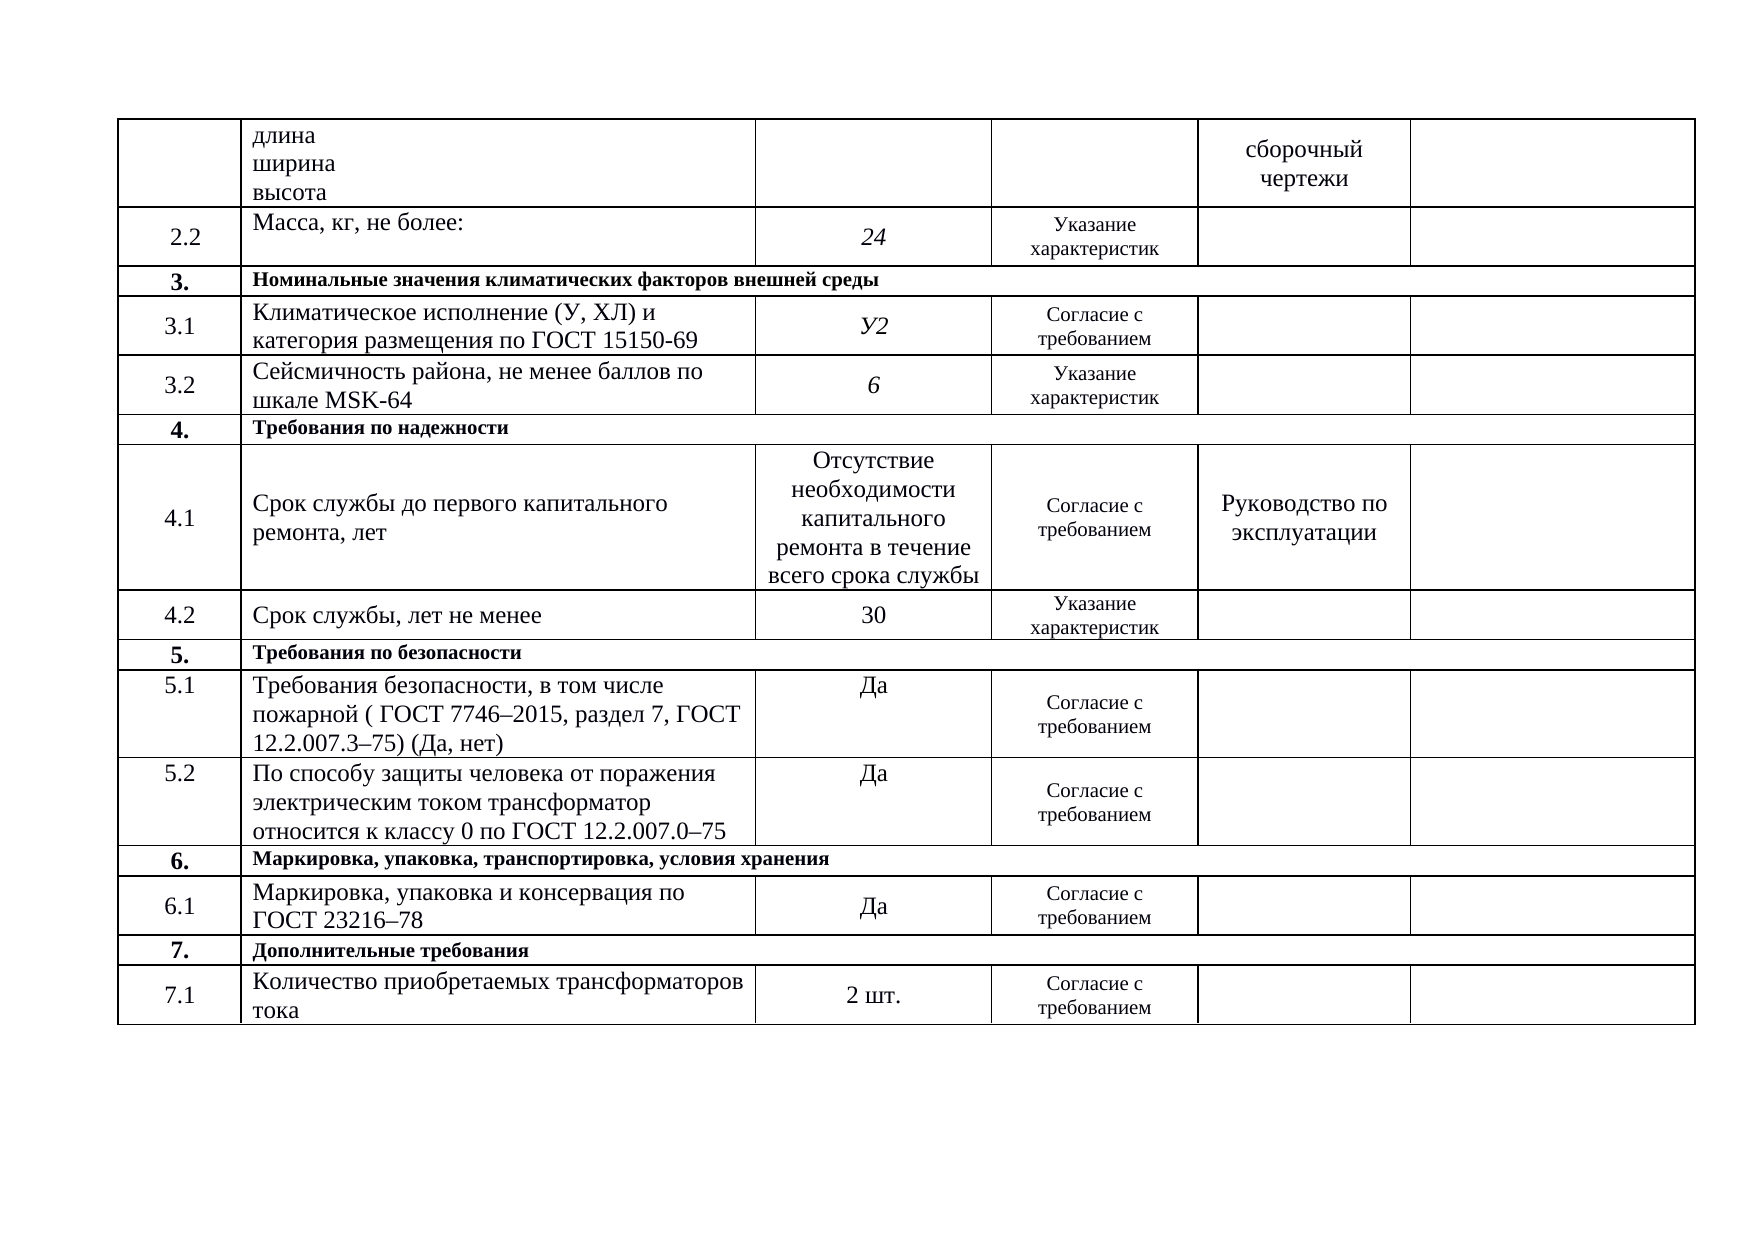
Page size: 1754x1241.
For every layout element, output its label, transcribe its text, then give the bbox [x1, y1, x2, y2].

table_cell 4. [119, 415, 240, 444]
table_cell Согласие с требованием [992, 671, 1197, 757]
table_cell 3. [119, 267, 240, 295]
table_cell Согласие с требованием [992, 877, 1197, 934]
table_cell 7.1 [119, 966, 240, 1023]
table_cell Масса, кг, не более: [242, 208, 755, 265]
table_cell 6. [119, 846, 240, 875]
table_cell Требования по надежности [242, 415, 1694, 444]
table_cell 3.1 [119, 297, 240, 354]
table_cell [1199, 591, 1410, 639]
table_cell 2 шт. [756, 966, 991, 1023]
table_cell [1411, 120, 1694, 206]
table_cell По способу защиты человека от поражения электрическим током трансформатор относится к классу 0 по ГОСТ 12.2.007.0–75 [242, 758, 755, 845]
table_cell Количество приобретаемых трансформаторов тока [242, 966, 755, 1023]
table_cell [1199, 356, 1410, 413]
table_cell 4.2 [119, 591, 240, 639]
table_cell 6.1 [119, 877, 240, 934]
table_cell [1411, 297, 1694, 354]
table_cell Руководство по эксплуатации [1199, 445, 1410, 589]
table_cell [1199, 671, 1410, 757]
table_cell Да [756, 671, 991, 757]
table_cell [1199, 758, 1410, 845]
table_cell Согласие с требованием [992, 758, 1197, 845]
table_cell 7. [119, 936, 240, 964]
table_cell [119, 120, 240, 206]
table_cell [1411, 445, 1694, 589]
table_cell Указание характеристик [992, 591, 1197, 639]
table_cell 2.2 [119, 208, 240, 265]
table_cell 5.2 [119, 758, 240, 845]
table_cell 6 [756, 356, 991, 413]
table_cell Да [756, 758, 991, 845]
table_cell У2 [756, 297, 991, 354]
table_cell [1411, 671, 1694, 757]
table_cell Срок службы до первого капитального ремонта, лет [242, 445, 755, 589]
table_cell Отсутствие необходимости капитального ремонта в течение всего срока службы [756, 445, 991, 589]
table_cell [756, 120, 991, 206]
table_cell 5. [119, 640, 240, 669]
table_cell [1199, 966, 1410, 1023]
table_cell [1411, 877, 1694, 934]
table_cell Климатическое исполнение (У, ХЛ) и категория размещения по ГОСТ 15150-69 [242, 297, 755, 354]
table_cell Сейсмичность района, не менее баллов по шкале MSK-64 [242, 356, 755, 413]
table_cell Указание характеристик [992, 356, 1197, 413]
table_cell [1411, 591, 1694, 639]
table_cell длина ширина высота [242, 120, 755, 206]
table_cell сборочный чертежи [1199, 120, 1410, 206]
table_cell 4.1 [119, 445, 240, 589]
table_cell Номинальные значения климатических факторов внешней среды [242, 267, 1694, 295]
table_cell Маркировка, упаковка, транспортировка, условия хранения [242, 846, 1694, 875]
table_cell 3.2 [119, 356, 240, 413]
table_cell Согласие с требованием [992, 445, 1197, 589]
table_cell [1199, 208, 1410, 265]
table_cell Маркировка, упаковка и консервация по ГОСТ 23216–78 [242, 877, 755, 934]
table_cell [1411, 356, 1694, 413]
table_cell Согласие с требованием [992, 966, 1197, 1023]
table_cell 24 [756, 208, 991, 265]
table_cell Требования безопасности, в том числе пожарной ( ГОСТ 7746–2015, раздел 7, ГОСТ 12.2.007.3–75) (Да, нет) [242, 671, 755, 757]
table_cell Дополнительные требования [242, 936, 1694, 964]
table_cell Требования по безопасности [242, 640, 1694, 669]
table_cell [1411, 208, 1694, 265]
table_cell [1199, 297, 1410, 354]
table_cell [1199, 877, 1410, 934]
table_cell [992, 120, 1197, 206]
table_cell Да [756, 877, 991, 934]
table_cell [1411, 758, 1694, 845]
table_cell Срок службы, лет не менее [242, 591, 755, 639]
table_cell 5.1 [119, 671, 240, 757]
table_cell Согласие с требованием [992, 297, 1197, 354]
table_cell [1411, 966, 1694, 1023]
table_cell Указание характеристик [992, 208, 1197, 265]
table_cell 30 [756, 591, 991, 639]
